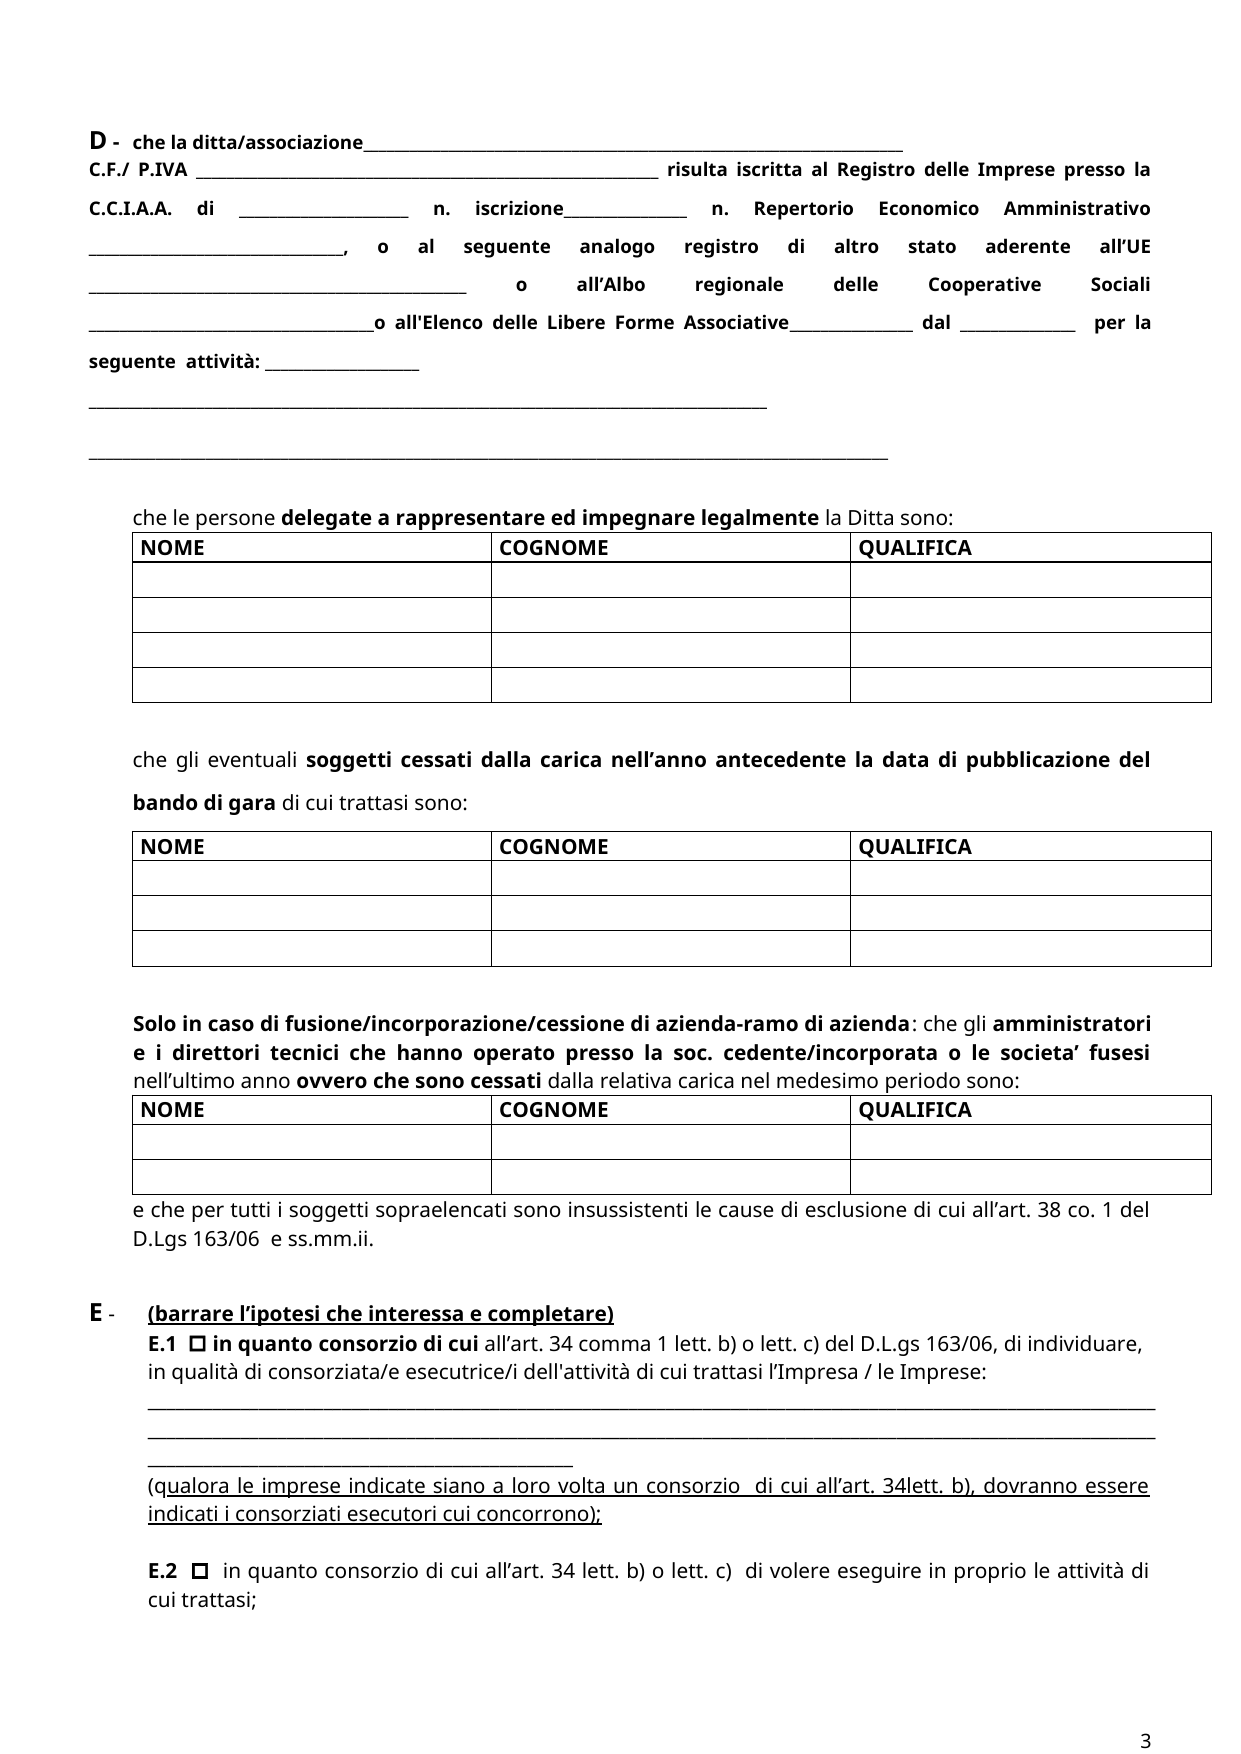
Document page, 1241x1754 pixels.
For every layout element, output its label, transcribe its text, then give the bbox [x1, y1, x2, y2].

table_cell [851, 861, 1211, 895]
table_cell [851, 598, 1211, 632]
table_cell [492, 1160, 850, 1194]
text D - che la ditta/associazione______________________________________________________________________ [89, 123, 1152, 157]
table_cell [133, 931, 491, 966]
table_cell [492, 668, 850, 702]
table_cell [851, 1125, 1211, 1159]
table_header NOME [133, 1096, 491, 1124]
table_cell [133, 896, 491, 930]
text che le persone delegate a rappresentare ed impegnare legalmente la Ditta sono: [89, 503, 1152, 532]
table_header QUALIFICA [851, 832, 1211, 860]
text (qualora le imprese indicate siano a loro volta un consorzio di cui all’art. 34lett. b), dovranno essere indicati i consorziati esecutori cui concorrono); [148, 1471, 1152, 1528]
table_cell [851, 1160, 1211, 1194]
table_cell [492, 1125, 850, 1159]
table_cell [133, 563, 491, 597]
table_header QUALIFICA [851, 1096, 1211, 1124]
table_header COGNOME [492, 1096, 850, 1124]
text ________________________________________________________________________________________ [89, 386, 1152, 412]
table_header NOME [133, 533, 491, 561]
table_header NOME [133, 832, 491, 860]
table_cell [851, 896, 1211, 930]
text E - (barrare l’ipotesi che interessa e completare) [89, 1295, 1146, 1329]
text che gli eventuali soggetti cessati dalla carica nell’anno antecedente la data di pubblicazione del bando di gara di cui trattasi sono: [89, 746, 1152, 817]
table_cell [133, 1160, 491, 1194]
text E.1  in quanto consorzio di cui all’art. 34 comma 1 lett. b) o lett. c) del D.L.gs 163/06, di individuare, in qualità di consorziata/e esecutrice/i dell'attività di cui trattasi l’Impresa / le Imprese: ________________________________________________________________________________________________________________________________________________________________________________________________________________________________________________________________________ [148, 1329, 1157, 1471]
table_cell [492, 633, 850, 667]
table_header COGNOME [492, 832, 850, 860]
table_cell [851, 633, 1211, 667]
text e che per tutti i soggetti sopraelencati sono insussistenti le cause di esclusione di cui all’art. 38 co. 1 del D.Lgs 163/06 e ss.mm.ii. [132, 1195, 1152, 1252]
table_header COGNOME [492, 533, 850, 561]
table_cell [851, 563, 1211, 597]
table_cell [851, 931, 1211, 966]
table_cell [492, 931, 850, 966]
table_cell [492, 896, 850, 930]
text C.F./ P.IVA ____________________________________________________________ risulta iscritta al Registro delle Imprese presso la C.C.I.A.A. di ______________________ n. iscrizione________________ n. Repertorio Economico Amministrativo _________________________________, o al seguente analogo registro di altro stato aderente all’UE _________________________________________________ o all’Albo regionale delle Cooperative Sociali _____________________________________o all'Elenco delle Libere Forme Associative________________ dal _______________ per la seguente attività: ____________________ [89, 157, 1152, 373]
table_cell [851, 668, 1211, 702]
text Solo in caso di fusione/incorporazione/cessione di azienda-ramo di azienda: che gli amministratori e i direttori tecnici che hanno operato presso la soc. cedente/incorporata o le societa’ fusesi nell’ultimo anno ovvero che sono cessati dalla relativa carica nel medesimo periodo sono: [133, 1009, 1152, 1094]
table_cell [492, 861, 850, 895]
table_cell [133, 633, 491, 667]
text ________________________________________________________________________________________________ [89, 437, 1137, 462]
text E.2  in quanto consorzio di cui all’art. 34 lett. b) o lett. c) di volere eseguire in proprio le attività di cui trattasi; [89, 1556, 1152, 1613]
table_cell [133, 598, 491, 632]
table_cell [492, 598, 850, 632]
table_cell [133, 861, 491, 895]
table_cell [133, 1125, 491, 1159]
table_cell [492, 563, 850, 597]
table_header QUALIFICA [851, 533, 1211, 561]
table_cell [133, 668, 491, 702]
